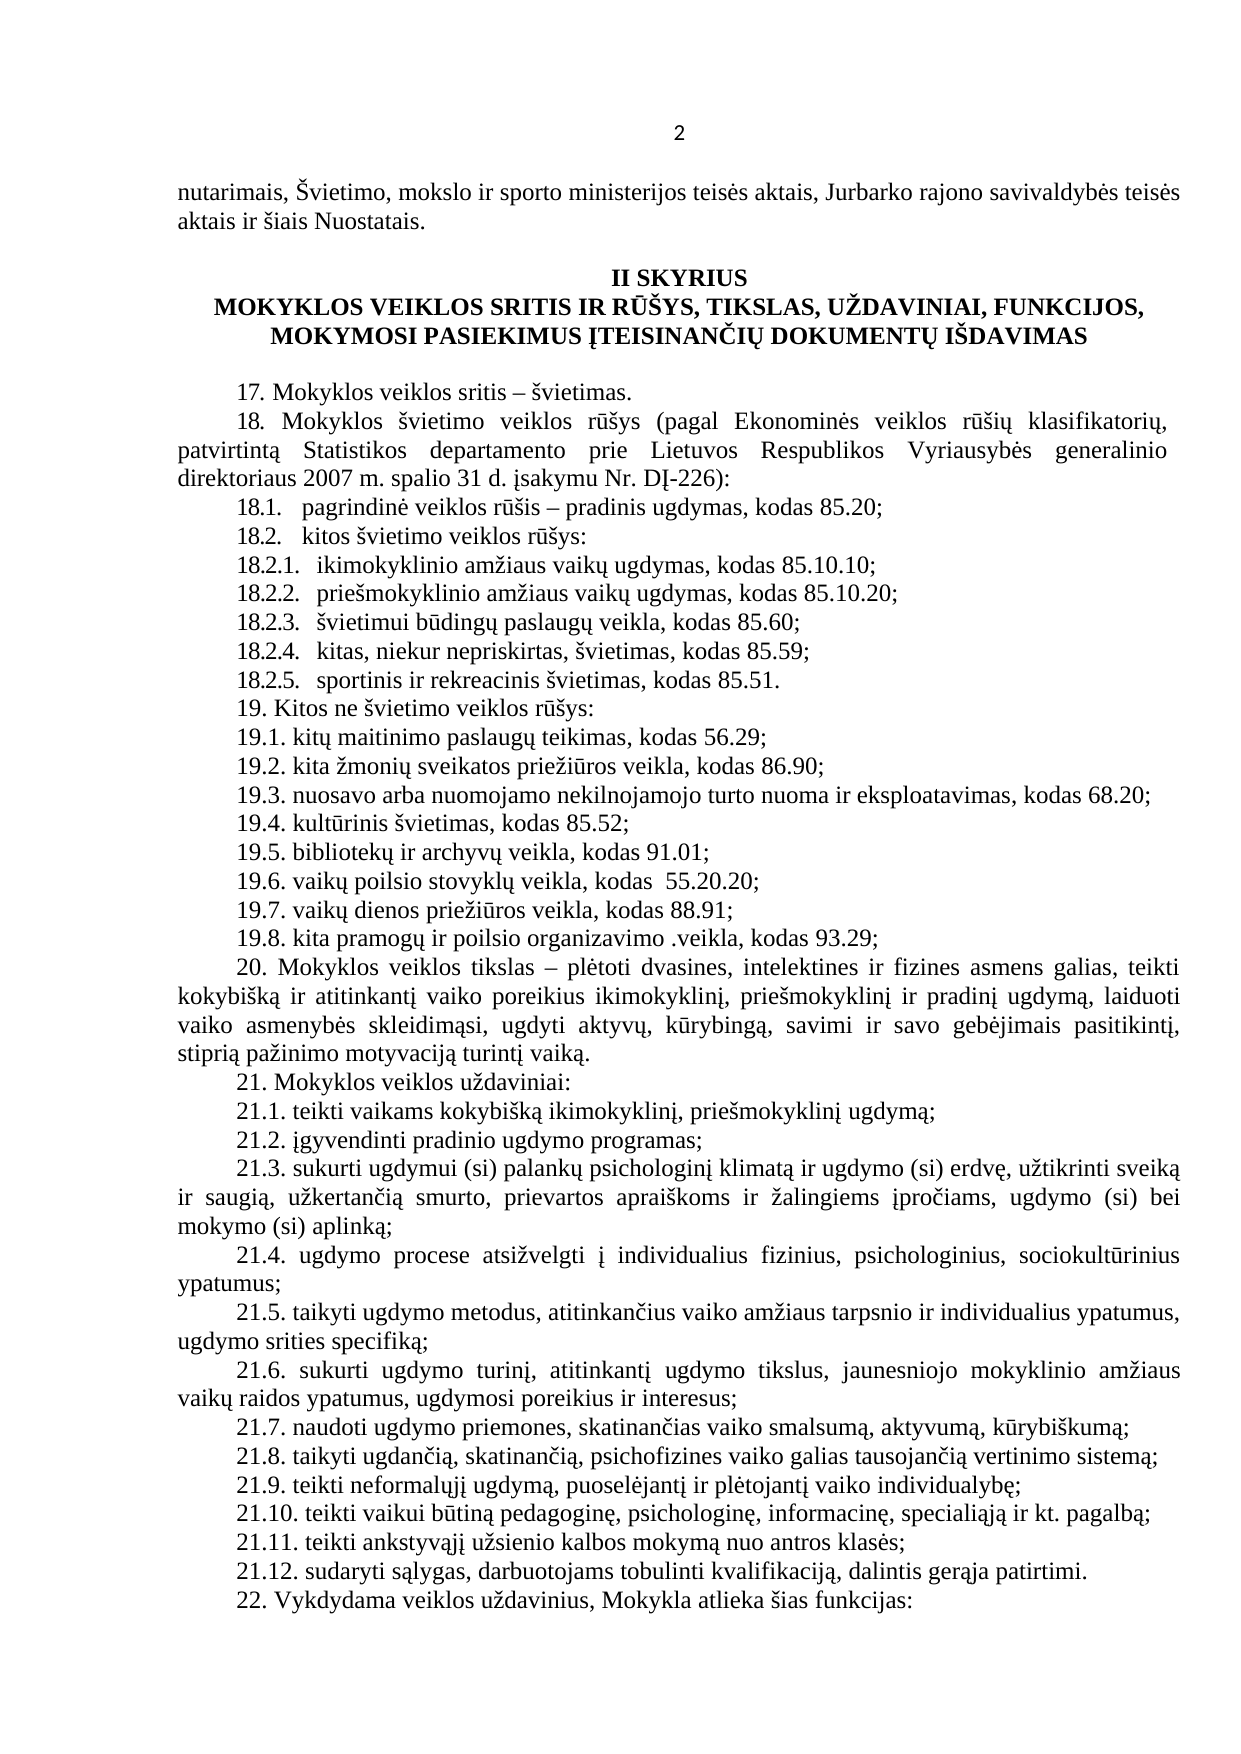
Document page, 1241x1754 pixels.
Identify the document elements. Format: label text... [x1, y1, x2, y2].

text 18.2.3. švietimui būdingų paslaugų veikla, kodas 85.60; [177, 607, 1181, 636]
text 19.4. kultūrinis švietimas, kodas 85.52; [177, 808, 1181, 837]
text 18.2. kitos švietimo veiklos rūšys: [177, 521, 1181, 550]
text 21.1. teikti vaikams kokybišką ikimokyklinį, priešmokyklinį ugdymą; [177, 1096, 1181, 1125]
text 18. Mokyklos švietimo veiklos rūšys (pagal Ekonominės veiklos rūšių klasifikatorių, patvirtintą Statistikos departamento prie Lietuvos Respublikos Vyriausybės generalinio direktoriaus 2007 m. spalio 31 d. įsakymu Nr. DĮ-226): [177, 406, 1168, 492]
text nutarimais, Švietimo, mokslo ir sporto ministerijos teisės aktais, Jurbarko rajono savivaldybės teisės aktais ir šiais Nuostatais. [177, 177, 1181, 235]
text 19.2. kita žmonių sveikatos priežiūros veikla, kodas 86.90; [177, 751, 1181, 780]
text 19.6. vaikų poilsio stovyklų veikla, kodas 55.20.20; [177, 866, 1181, 895]
text 18.2.4. kitas, niekur nepriskirtas, švietimas, kodas 85.59; [177, 636, 1181, 665]
text 19.7. vaikų dienos priežiūros veikla, kodas 88.91; [177, 895, 1181, 923]
text 18.2.2. priešmokyklinio amžiaus vaikų ugdymas, kodas 85.10.20; [177, 578, 1181, 607]
text 21.2. įgyvendinti pradinio ugdymo programas; [177, 1125, 1181, 1153]
text 21.3. sukurti ugdymui (si) palankų psichologinį klimatą ir ugdymo (si) erdvę, užtikrinti sveiką ir saugią, užkertančią smurto, prievartos apraiškoms ir žalingiems įpročiams, ugdymo (si) bei mokymo (si) aplinką; [177, 1153, 1181, 1240]
text II SKYRIUS [177, 263, 1181, 292]
text 21.6. sukurti ugdymo turinį, atitinkantį ugdymo tikslus, jaunesniojo mokyklinio amžiaus vaikų raidos ypatumus, ugdymosi poreikius ir interesus; [177, 1355, 1181, 1412]
text 19.1. kitų maitinimo paslaugų teikimas, kodas 56.29; [177, 722, 1181, 751]
text 21.10. teikti vaikui būtiną pedagoginę, psichologinę, informacinę, specialiąją ir kt. pagalbą; [177, 1498, 1181, 1527]
text 21.8. taikyti ugdančią, skatinančią, psichofizines vaiko galias tausojančią vertinimo sistemą; [177, 1441, 1181, 1470]
text 19. Kitos ne švietimo veiklos rūšys: [177, 693, 1181, 722]
text 18.1. pagrindinė veiklos rūšis – pradinis ugdymas, kodas 85.20; [177, 492, 1181, 521]
text 18.2.5. sportinis ir rekreacinis švietimas, kodas 85.51. [177, 665, 1181, 693]
text 21.11. teikti ankstyvąjį užsienio kalbos mokymą nuo antros klasės; [177, 1527, 1181, 1556]
text 21.4. ugdymo procese atsižvelgti į individualius fizinius, psichologinius, sociokultūrinius ypatumus; [177, 1240, 1181, 1297]
text 19.8. kita pramogų ir poilsio organizavimo .veikla, kodas 93.29; [177, 923, 1181, 952]
text 21. Mokyklos veiklos uždaviniai: [177, 1067, 1181, 1096]
text 20. Mokyklos veiklos tikslas – plėtoti dvasines, intelektines ir fizines asmens galias, teikti kokybišką ir atitinkantį vaiko poreikius ikimokyklinį, priešmokyklinį ir pradinį ugdymą, laiduoti vaiko asmenybės skleidimąsi, ugdyti aktyvų, kūrybingą, savimi ir savo gebėjimais pasitikintį, stiprią pažinimo motyvaciją turintį vaiką. [177, 952, 1181, 1067]
text 18.2.1. ikimokyklinio amžiaus vaikų ugdymas, kodas 85.10.10; [177, 550, 1181, 578]
text MOKYKLOS VEIKLOS SRITIS IR RŪŠYS, TIKSLAS, UŽDAVINIAI, FUNKCIJOS, MOKYMOSI PASIEKIMUS ĮTEISINANČIŲ DOKUMENTŲ IŠDAVIMAS [177, 292, 1181, 350]
text 21.9. teikti neformalųjį ugdymą, puoselėjantį ir plėtojantį vaiko individualybę; [177, 1470, 1181, 1498]
text 21.7. naudoti ugdymo priemones, skatinančias vaiko smalsumą, aktyvumą, kūrybiškumą; [177, 1412, 1181, 1441]
text 21.12. sudaryti sąlygas, darbuotojams tobulinti kvalifikaciją, dalintis gerąja patirtimi. [177, 1556, 1181, 1585]
text 21.5. taikyti ugdymo metodus, atitinkančius vaiko amžiaus tarpsnio ir individualius ypatumus, ugdymo srities specifiką; [177, 1297, 1181, 1355]
text 19.3. nuosavo arba nuomojamo nekilnojamojo turto nuoma ir eksploatavimas, kodas 68.20; [177, 780, 1181, 808]
text 22. Vykdydama veiklos uždavinius, Mokykla atlieka šias funkcijas: [177, 1585, 1181, 1613]
text 19.5. bibliotekų ir archyvų veikla, kodas 91.01; [177, 837, 1181, 866]
text 17. Mokyklos veiklos sritis – švietimas. [177, 377, 1181, 406]
